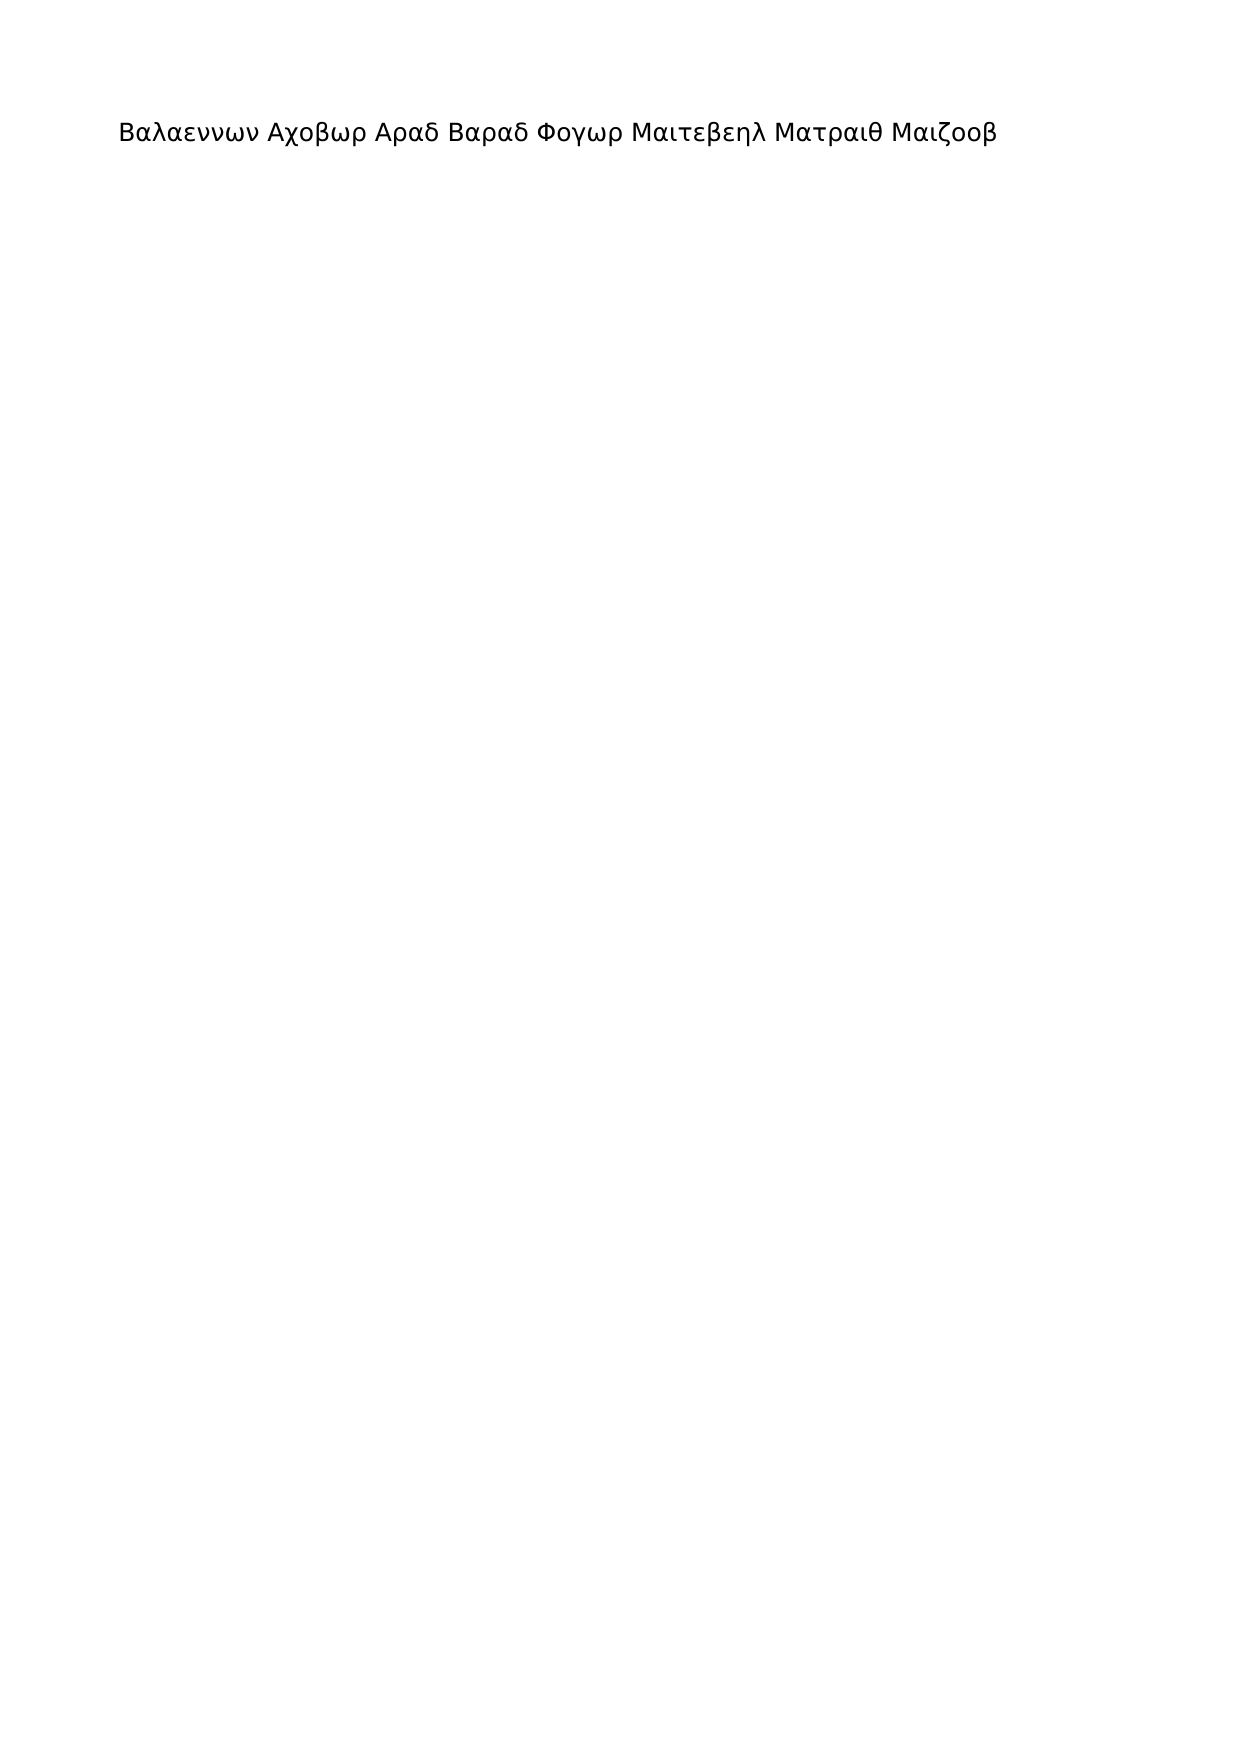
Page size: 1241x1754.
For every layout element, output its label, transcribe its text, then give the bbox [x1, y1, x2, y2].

text Βαλαεννων Αχοβωρ Αραδ Βαραδ Φογωρ Μαιτεβεηλ Ματραιθ Μαιζοοβ [118, 118, 1122, 147]
